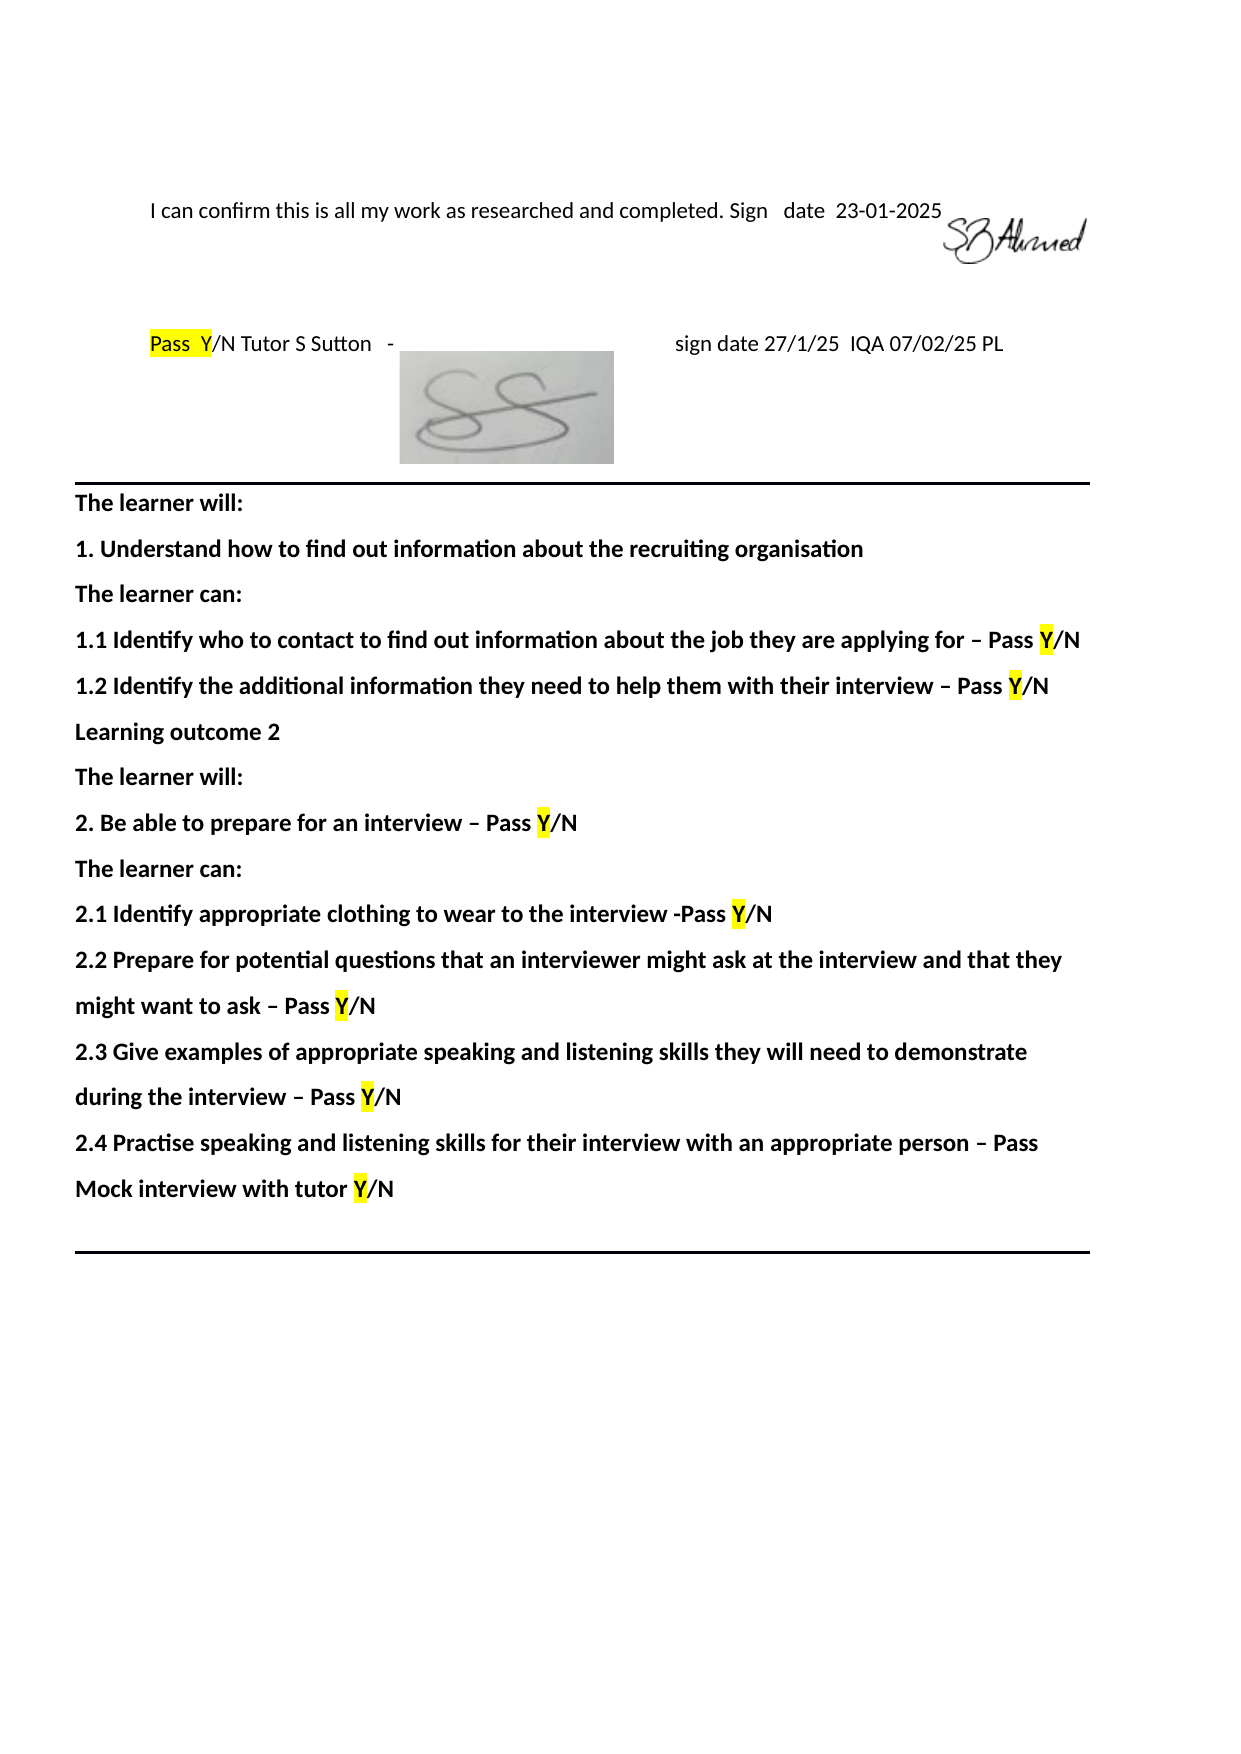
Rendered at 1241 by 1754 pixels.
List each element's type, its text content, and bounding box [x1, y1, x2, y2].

text 2.4 Practise speaking and listening skills for their interview with an appropriate person – Pass Mock interview with tutor Y/N [75, 1122, 1090, 1203]
text Pass Y/N Tutor S Sutton - sign date 27/1/25 IQA 07/02/25 PL [150, 329, 1090, 463]
text 2.1 Identify appropriate clothing to wear to the interview -Pass Y/N [75, 893, 1090, 929]
text 2.2 Prepare for potential questions that an interviewer might ask at the interview and that they might want to ask – Pass Y/N [75, 939, 1090, 1021]
text 1. Understand how to find out information about the recruiting organisation [75, 527, 1090, 563]
text 2.3 Give examples of appropriate speaking and listening skills they will need to demonstrate during the interview – Pass Y/N [75, 1031, 1090, 1112]
text The learner will: [75, 756, 1090, 792]
text 1.2 Identify the additional information they need to help them with their interview – Pass Y/N [75, 665, 1090, 700]
text 1.1 Identify who to contact to find out information about the job they are applying for – Pass Y/N [75, 619, 1090, 655]
text The learner can: [75, 848, 1090, 883]
text The learner can: [75, 573, 1090, 609]
text I can confirm this is all my work as researched and completed. Sign date 23-01-2025 [150, 196, 1090, 264]
text The learner will: [75, 485, 1090, 517]
text Learning outcome 2 [75, 710, 1090, 746]
text 2. Be able to prepare for an interview – Pass Y/N [75, 802, 1090, 838]
